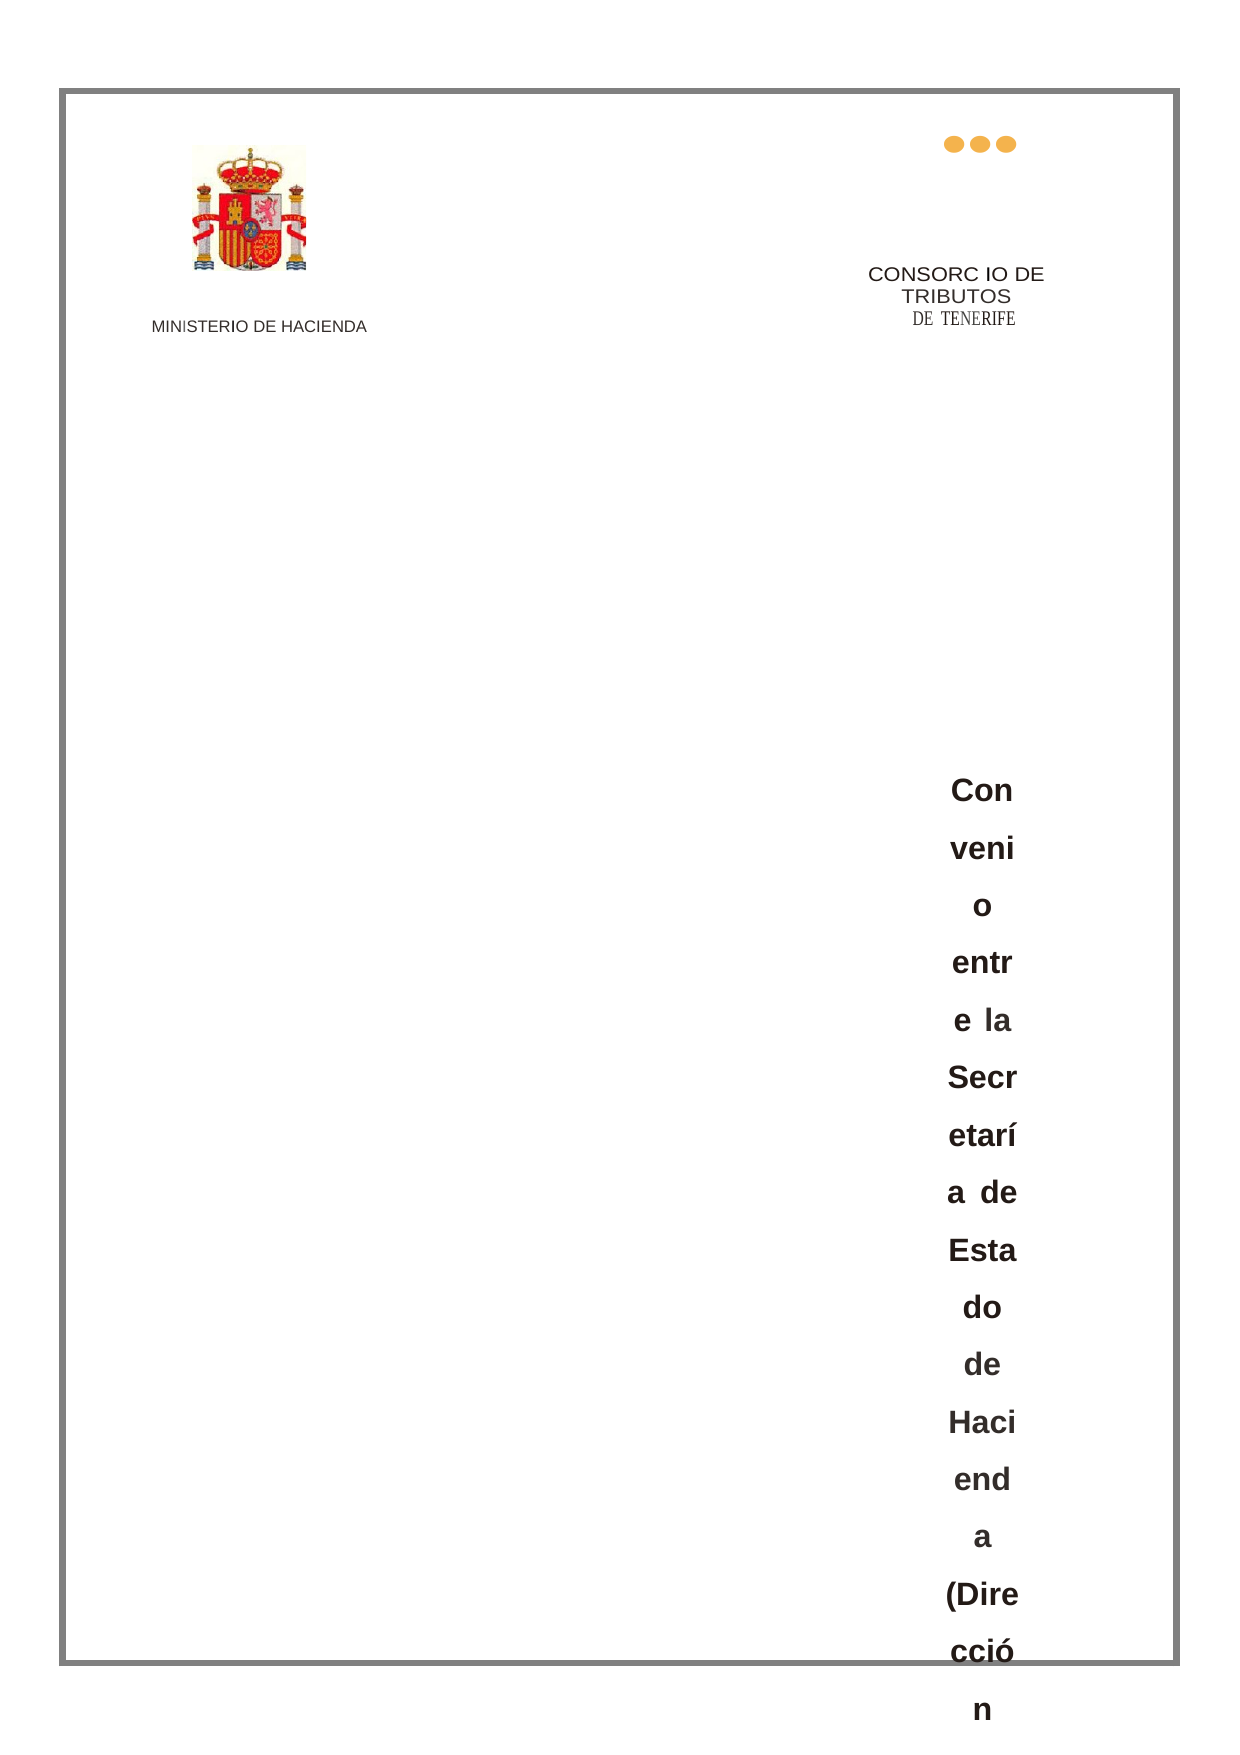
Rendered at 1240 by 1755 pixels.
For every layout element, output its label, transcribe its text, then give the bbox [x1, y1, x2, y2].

text Convenio entre la Secretaría de Estado de Hacienda (Dirección General del Catastro) y el Consorcio de Tributos de Tenerife de colaboración en materia de gestión catastral [945, 1666, 1019, 1727]
text MINISTERIO DE HACIENDA [151, 316, 369, 336]
text Convenio entre la Secretaría de Estado de Hacienda (Dirección General del Catastro) y el Consorcio de Tributos de Tenerife de colaboración en materia de gestión catastral [945, 771, 1019, 1660]
text ••• [941, 108, 1106, 180]
text DE TENERIFE [831, 307, 1096, 331]
text CONSORC IO DE TRIBUTOS [816, 264, 1096, 307]
